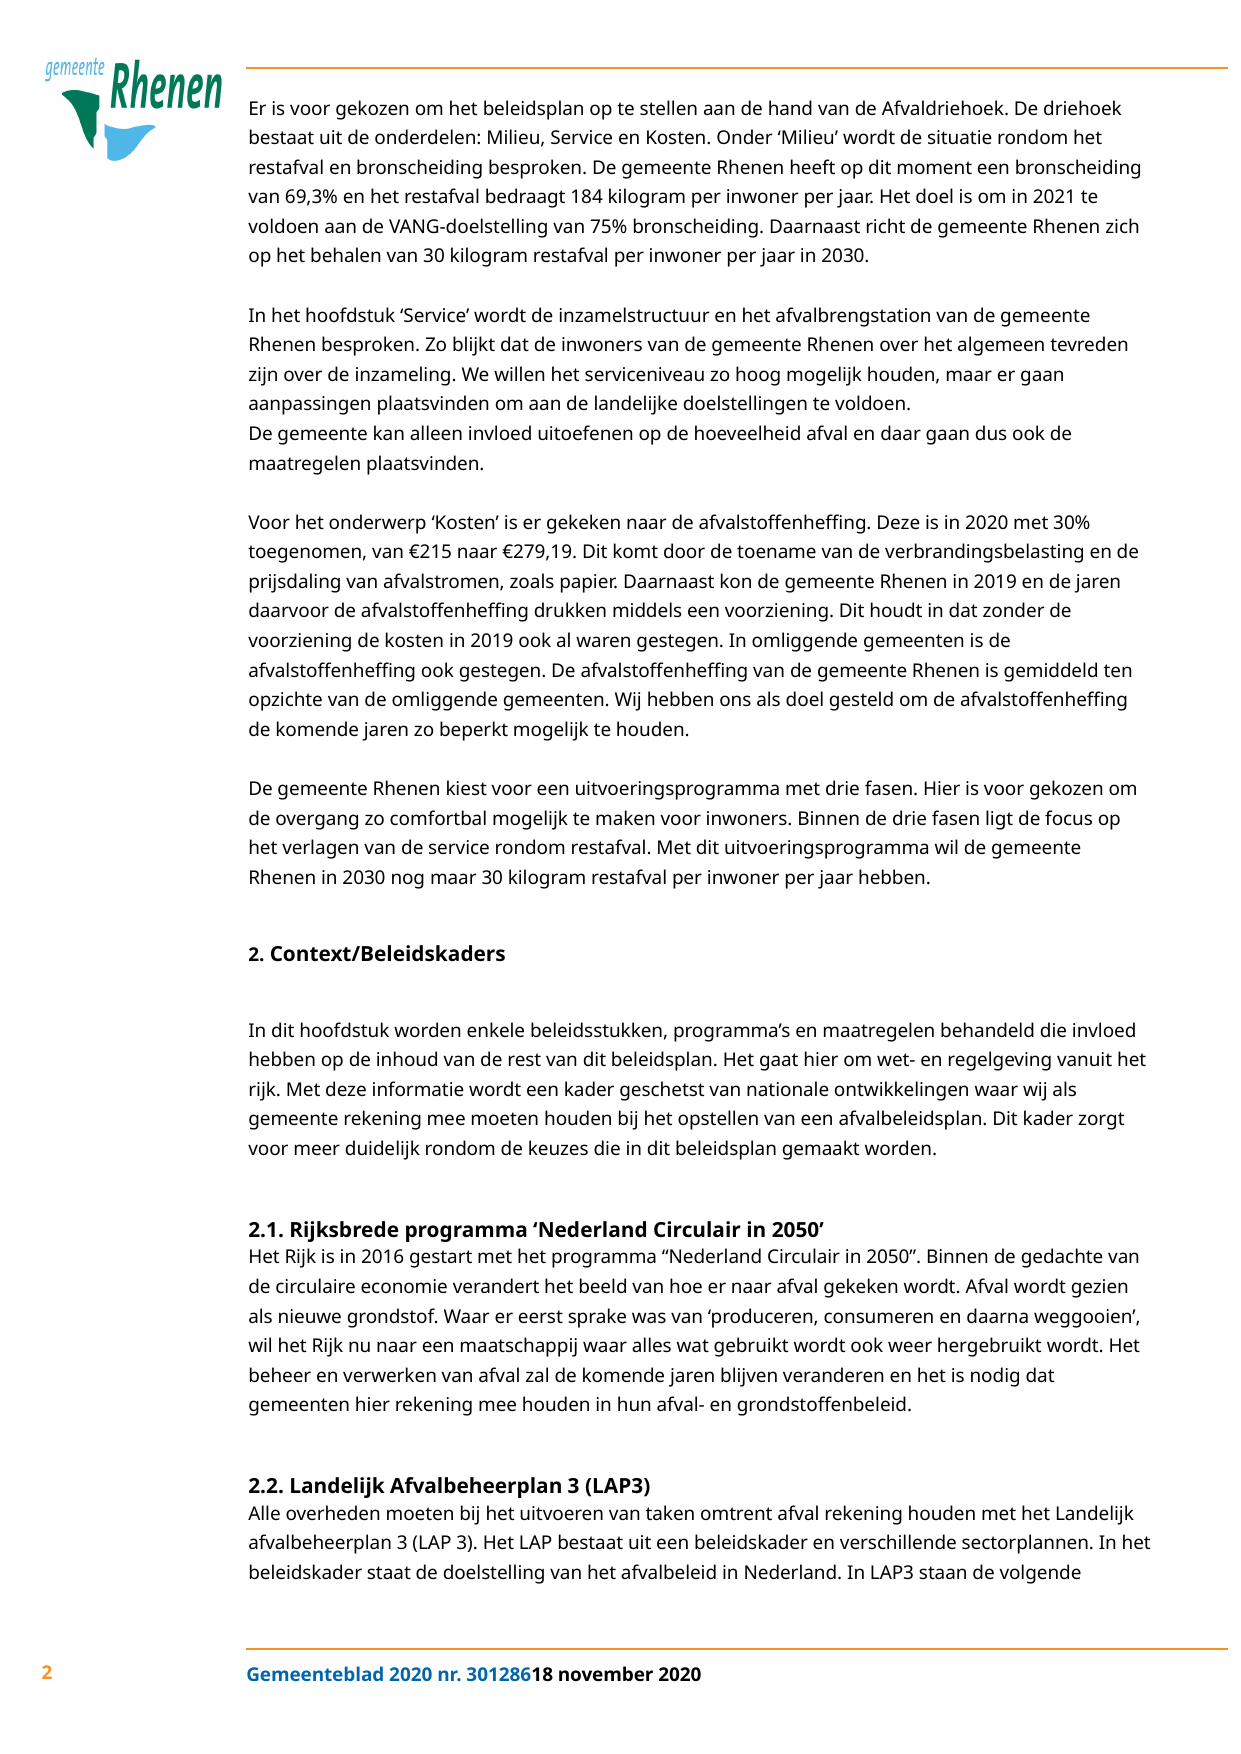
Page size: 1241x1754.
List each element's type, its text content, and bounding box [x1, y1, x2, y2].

text In dit hoofdstuk worden enkele beleidsstukken, programma’s en maatregelen behandeld die invloed hebben op de inhoud van de rest van dit beleidsplan. Het gaat hier om wet- en regelgeving vanuit het rijk. Met deze informatie wordt een kader geschetst van nationale ontwikkelingen waar wij als gemeente rekening mee moeten houden bij het opstellen van een afvalbeleidsplan. Dit kader zorgt voor meer duidelijk rondom de keuzes die in dit beleidsplan gemaakt worden. [248, 1017, 1152, 1161]
text De gemeente Rhenen kiest voor een uitvoeringsprogramma met drie fasen. Hier is voor gekozen om de overgang zo comfortbal mogelijk te maken voor inwoners. Binnen de drie fasen ligt de focus op het verlagen van de service rondom restafval. Met dit uitvoeringsprogramma wil de gemeente Rhenen in 2030 nog maar 30 kilogram restafval per inwoner per jaar hebben. [248, 775, 1152, 890]
text Alle overheden moeten bij het uitvoeren van taken omtrent afval rekening houden met het Landelijk afvalbeheerplan 3 (LAP 3). Het LAP bestaat uit een beleidskader en verschillende sectorplannen. In het beleidskader staat de doelstelling van het afvalbeleid in Nederland. In LAP3 staan de volgende [248, 1500, 1152, 1585]
picture [41, 47, 231, 172]
text In het hoofdstuk ‘Service’ wordt de inzamelstructuur en het afvalbrengstation van de gemeente Rhenen besproken. Zo blijkt dat de inwoners van de gemeente Rhenen over het algemeen tevreden zijn over de inzameling. We willen het serviceniveau zo hoog mogelijk houden, maar er gaan aanpassingen plaatsvinden om aan de landelijke doelstellingen te voldoen. [248, 302, 1152, 416]
text 2. Context/Beleidskaders [248, 939, 1152, 968]
text Er is voor gekozen om het beleidsplan op te stellen aan de hand van de Afvaldriehoek. De driehoek bestaat uit de onderdelen: Milieu, Service en Kosten. Onder ‘Milieu’ wordt de situatie rondom het restafval en bronscheiding besproken. De gemeente Rhenen heeft op dit moment een bronscheiding van 69,3% en het restafval bedraagt 184 kilogram per inwoner per jaar. Het doel is om in 2021 te voldoen aan de VANG-doelstelling van 75% bronscheiding. Daarnaast richt de gemeente Rhenen zich op het behalen van 30 kilogram restafval per inwoner per jaar in 2030. [248, 95, 1152, 268]
text Voor het onderwerp ‘Kosten’ is er gekeken naar de afvalstoffenheffing. Deze is in 2020 met 30% toegenomen, van €215 naar €279,19. Dit komt door de toename van de verbrandingsbelasting en de prijsdaling van afvalstromen, zoals papier. Daarnaast kon de gemeente Rhenen in 2019 en de jaren daarvoor de afvalstoffenheffing drukken middels een voorziening. Dit houdt in dat zonder de voorziening de kosten in 2019 ook al waren gestegen. In omliggende gemeenten is de afvalstoffenheffing ook gestegen. De afvalstoffenheffing van de gemeente Rhenen is gemiddeld ten opzichte van de omliggende gemeenten. Wij hebben ons als doel gesteld om de afvalstoffenheffing de komende jaren zo beperkt mogelijk te houden. [248, 509, 1152, 742]
text De gemeente kan alleen invloed uitoefenen op de hoeveelheid afval en daar gaan dus ook de maatregelen plaatsvinden. [248, 420, 1152, 476]
text 2.1. Rijksbrede programma ‘Nederland Circulair in 2050’ [248, 1215, 1152, 1244]
text 2.2. Landelijk Afvalbeheerplan 3 (LAP3) [248, 1472, 1152, 1500]
text Het Rijk is in 2016 gestart met het programma “Nederland Circulair in 2050”. Binnen de gedachte van de circulaire economie verandert het beeld van hoe er naar afval gekeken wordt. Afval wordt gezien als nieuwe grondstof. Waar er eerst sprake was van ‘produceren, consumeren en daarna weggooien’, wil het Rijk nu naar een maatschappij waar alles wat gebruikt wordt ook weer hergebruikt wordt. Het beheer en verwerken van afval zal de komende jaren blijven veranderen en het is nodig dat gemeenten hier rekening mee houden in hun afval- en grondstoffenbeleid. [248, 1244, 1152, 1417]
